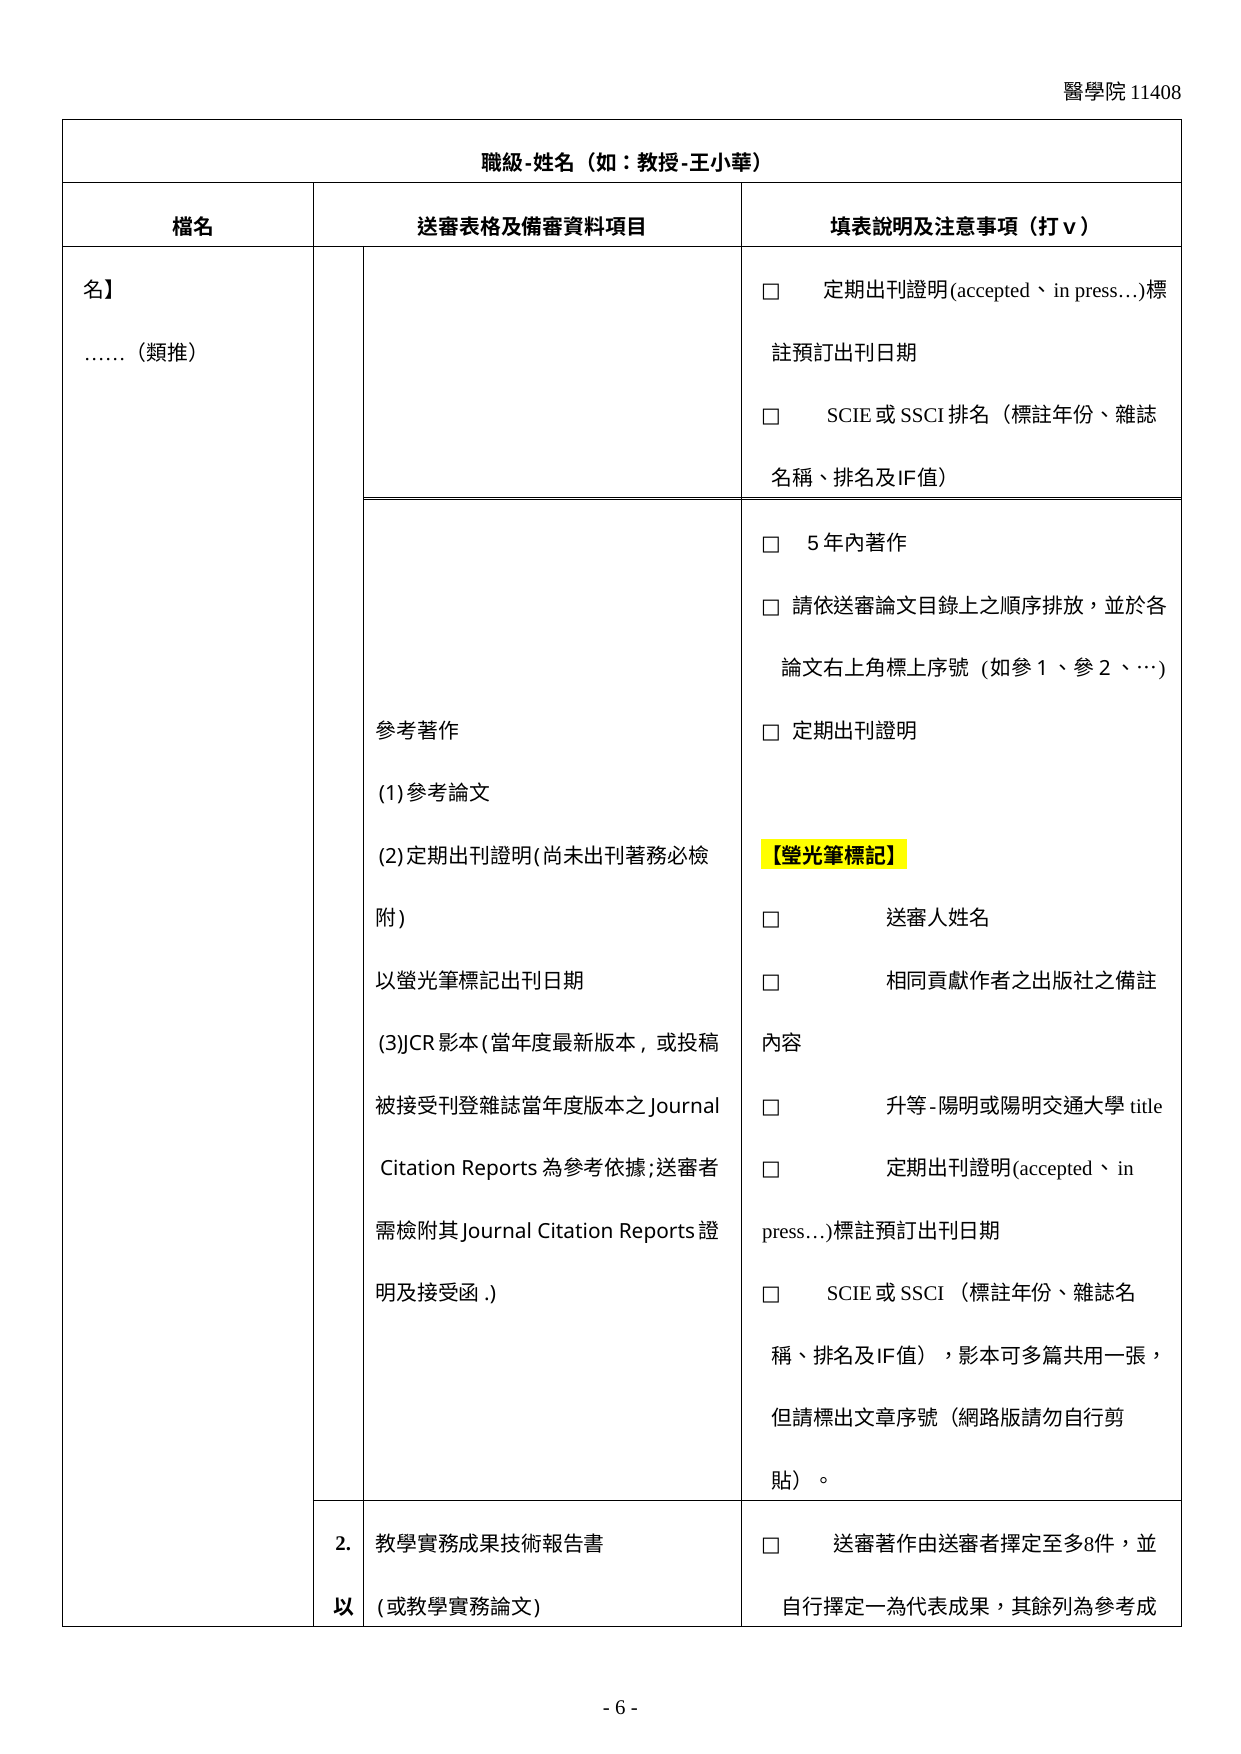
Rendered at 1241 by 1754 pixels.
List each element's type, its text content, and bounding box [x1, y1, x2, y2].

table_cell 教學實務成果技術報告書 (或教學實務論文) [364, 1501, 741, 1626]
table_header 職級-姓名（如：教授-王小華） [63, 120, 1181, 182]
table_cell [364, 247, 741, 497]
table_cell 名】 ……（類推） [63, 247, 313, 1626]
table_cell 2.以 [314, 1501, 363, 1626]
table_cell 5年內著作 請依送審論文目錄上之順序排放，並於各論文右上角標上序號 (如參1、參2、…) 定期出刊證明 【瑩光筆標記】 送審人姓名 相同貢獻作者之出版社之備註內容 升等-陽明或陽明交通大學title 定期出刊證明(accepted、in press…)標註預訂出刊日期 SCIE或SSCI（標註年份、雜誌名稱、排名及IF值），影本可多篇共用一張，但請標出文章序號（網路版請勿自行剪貼）。 [742, 500, 1181, 1500]
table_cell 如為影本，以每篇為單位，雙面印。 5年內著作 排序 主論文1 (右上角標上序號：主論文1) 定期出刊證明(accepted、in press…以瑩光筆標記預訂出刊日期) SCIE、 SSCI Index Medicus影本 【瑩光筆標記】 送審人姓名 相同貢獻作者之出版社之備註內容（第1作者+通訊作者需≦4位） 升等-陽明或陽明交通大學title 定期出刊證明(accepted、in press…)標註預訂出刊日期 SCIE或SSCI排名（標註年份、雜誌名稱、排名及IF值） [742, 247, 1181, 497]
table_cell 送審著作由送審者擇定至多8件，並自行擇定一為代表成果，其餘列為參考成果。 5年內成果 請依送審論文目錄上之順序排放，並於各論文右上角標上序號 (如主1、參1、參2、…) [742, 1501, 1181, 1626]
table_cell 檔名 [63, 183, 313, 246]
table_cell 送審表格及備審資料項目 [314, 183, 741, 246]
table_cell 填表說明及注意事項（打ｖ） [742, 183, 1181, 246]
table_cell [314, 247, 363, 1500]
table_cell 參考著作 (1)參考論文 (2)定期出刊證明(尚未出刊著務必檢附) 以螢光筆標記出刊日期 (3)JCR影本(當年度最新版本, 或投稿被接受刊登雜誌當年度版本之Journal Citation Reports為參考依據;送審者需檢附其Journal Citation Reports證明及接受函.) [364, 500, 741, 1500]
